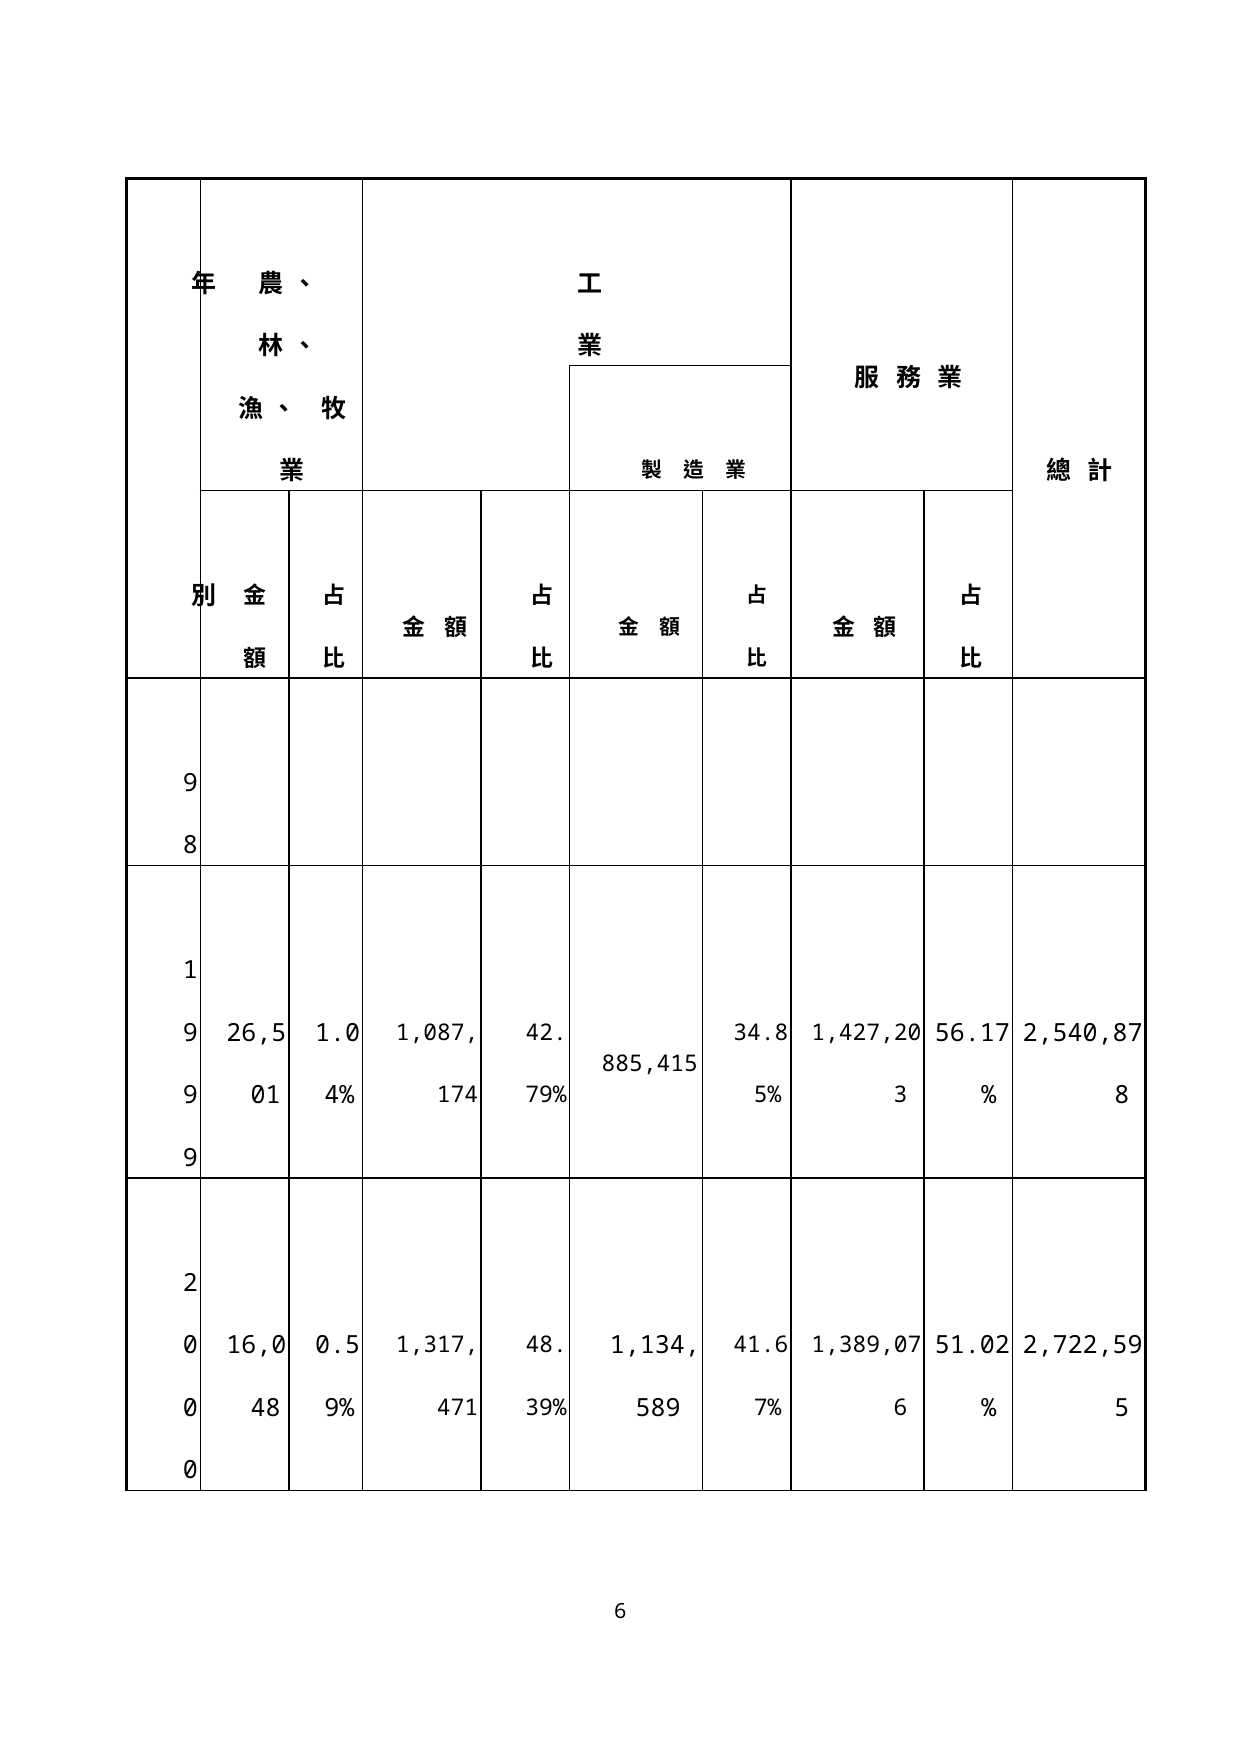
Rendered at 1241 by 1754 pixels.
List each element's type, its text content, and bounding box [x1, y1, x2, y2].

table_cell 2000 [128, 1179, 200, 1490]
table_cell [363, 365, 569, 490]
table_cell 占比 [703, 491, 790, 677]
table_cell 51.02% [925, 1179, 1012, 1490]
table_cell 0.59% [290, 1179, 362, 1490]
table_cell 金額 [570, 491, 702, 677]
table_cell 1,427,203 [792, 866, 923, 1177]
table_cell [703, 679, 790, 865]
table_cell 1999 [128, 866, 200, 1177]
table_cell [925, 679, 1012, 865]
table_cell 1,389,076 [792, 1179, 923, 1490]
table_cell [792, 679, 923, 865]
table_cell 48.39% [482, 1179, 569, 1490]
table_cell 885,415 [570, 866, 702, 1177]
table_cell 占比 [925, 491, 1012, 677]
table_cell 占比 [290, 491, 362, 677]
table_header 總計 [1013, 180, 1144, 490]
table_cell 金額 [792, 491, 923, 677]
table_cell [1013, 679, 1144, 865]
table_cell 1.04% [290, 866, 362, 1177]
table_cell [482, 679, 569, 865]
table_cell 製造業 [570, 366, 790, 490]
table_cell 2,722,595 [1013, 1179, 1144, 1490]
table_cell 34.85% [703, 866, 790, 1177]
table_cell 1,134,589 [570, 1179, 702, 1490]
table_cell [363, 679, 480, 865]
table_header 工 業 [363, 180, 790, 365]
table_cell 1,317,471 [363, 1179, 480, 1490]
table_header 服務業 [792, 180, 1012, 490]
table_header 年 [128, 180, 200, 490]
table_cell 26,501 [201, 866, 288, 1177]
table_cell [1013, 490, 1144, 677]
table_cell 56.17% [925, 866, 1012, 1177]
table_header 農、林、 漁、牧業 [201, 180, 362, 490]
table_cell 42.79% [482, 866, 569, 1177]
table_cell 金額 [363, 491, 480, 677]
table_cell 占比 [482, 491, 569, 677]
table_cell 別 [128, 490, 200, 677]
table_cell 1,087,174 [363, 866, 480, 1177]
table_cell 98 [128, 679, 200, 865]
table_cell 41.67% [703, 1179, 790, 1490]
table_cell 16,048 [201, 1179, 288, 1490]
table_cell 金額 [201, 491, 288, 677]
table_cell [290, 679, 362, 865]
table_cell [570, 679, 702, 865]
table_cell 2,540,878 [1013, 866, 1144, 1177]
table_cell [201, 679, 288, 865]
